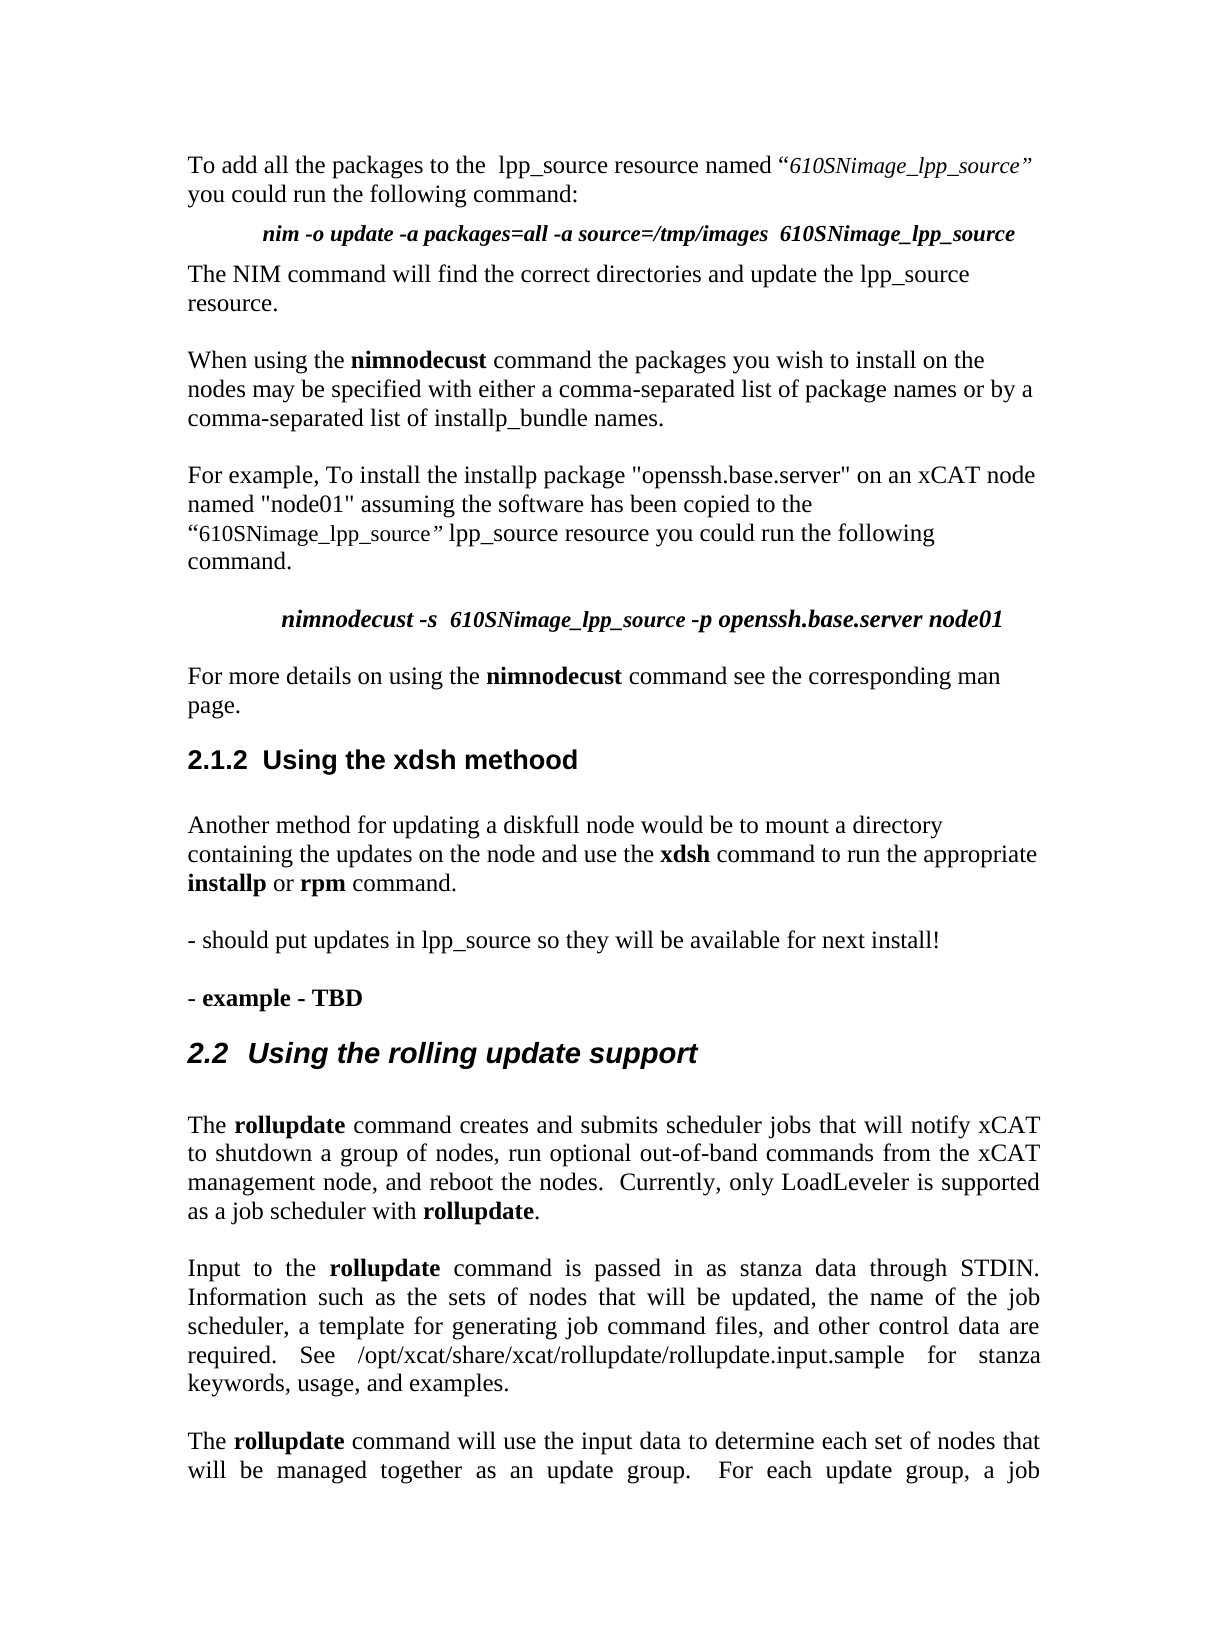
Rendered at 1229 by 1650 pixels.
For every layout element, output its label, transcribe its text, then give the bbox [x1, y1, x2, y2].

text - should put updates in lpp_source so they will be available for next install! [187, 925, 1041, 954]
text To add all the packages to the lpp_source resource named “610SNimage_lpp_source” you could run the following command: [187, 150, 1041, 207]
text For example, To install the installp package "openssh.base.server" on an xCAT node named "node01" assuming the software has been copied to the “610SNimage_lpp_source” lpp_source resource you could run the following command. [187, 460, 1041, 575]
subtitle Using the rolling update support [187, 1036, 1041, 1070]
text nimnodecust -s 610SNimage_lpp_source -p openssh.base.server node01 [187, 604, 1041, 633]
text The rollupdate command creates and submits scheduler jobs that will notify xCAT to shutdown a group of nodes, run optional out-of-band commands from the xCAT management node, and reboot the nodes. Currently, only LoadLeveler is supported as a job scheduler with rollupdate. [187, 1110, 1041, 1225]
text For more details on using the nimnodecust command see the corresponding man page. [187, 661, 1041, 719]
text Another method for updating a diskfull node would be to mount a directory containing the updates on the node and use the xdsh command to run the appropriate installp or rpm command. [187, 810, 1041, 896]
subtitle Using the xdsh methood [187, 744, 1041, 775]
text Input to the rollupdate command is passed in as stanza data through STDIN. Information such as the sets of nodes that will be updated, the name of the job scheduler, a template for generating job command files, and other control data are required. See /opt/xcat/share/xcat/rollupdate/rollupdate.input.sample for stanza keywords, usage, and examples. [187, 1253, 1041, 1397]
text The NIM command will find the correct directories and update the lpp_source resource. [187, 259, 1041, 316]
text - example - TBD [187, 983, 1041, 1011]
text nim -o update -a packages=all -a source=/tmp/images 610SNimage_lpp_source [187, 220, 1041, 246]
text When using the nimnodecust command the packages you wish to install on the nodes may be specified with either a comma-separated list of package names or by a comma-separated list of installp_bundle names. [187, 345, 1041, 431]
text The rollupdate command will use the input data to determine each set of nodes that will be managed together as an update group. For each update group, a job [187, 1426, 1041, 1483]
